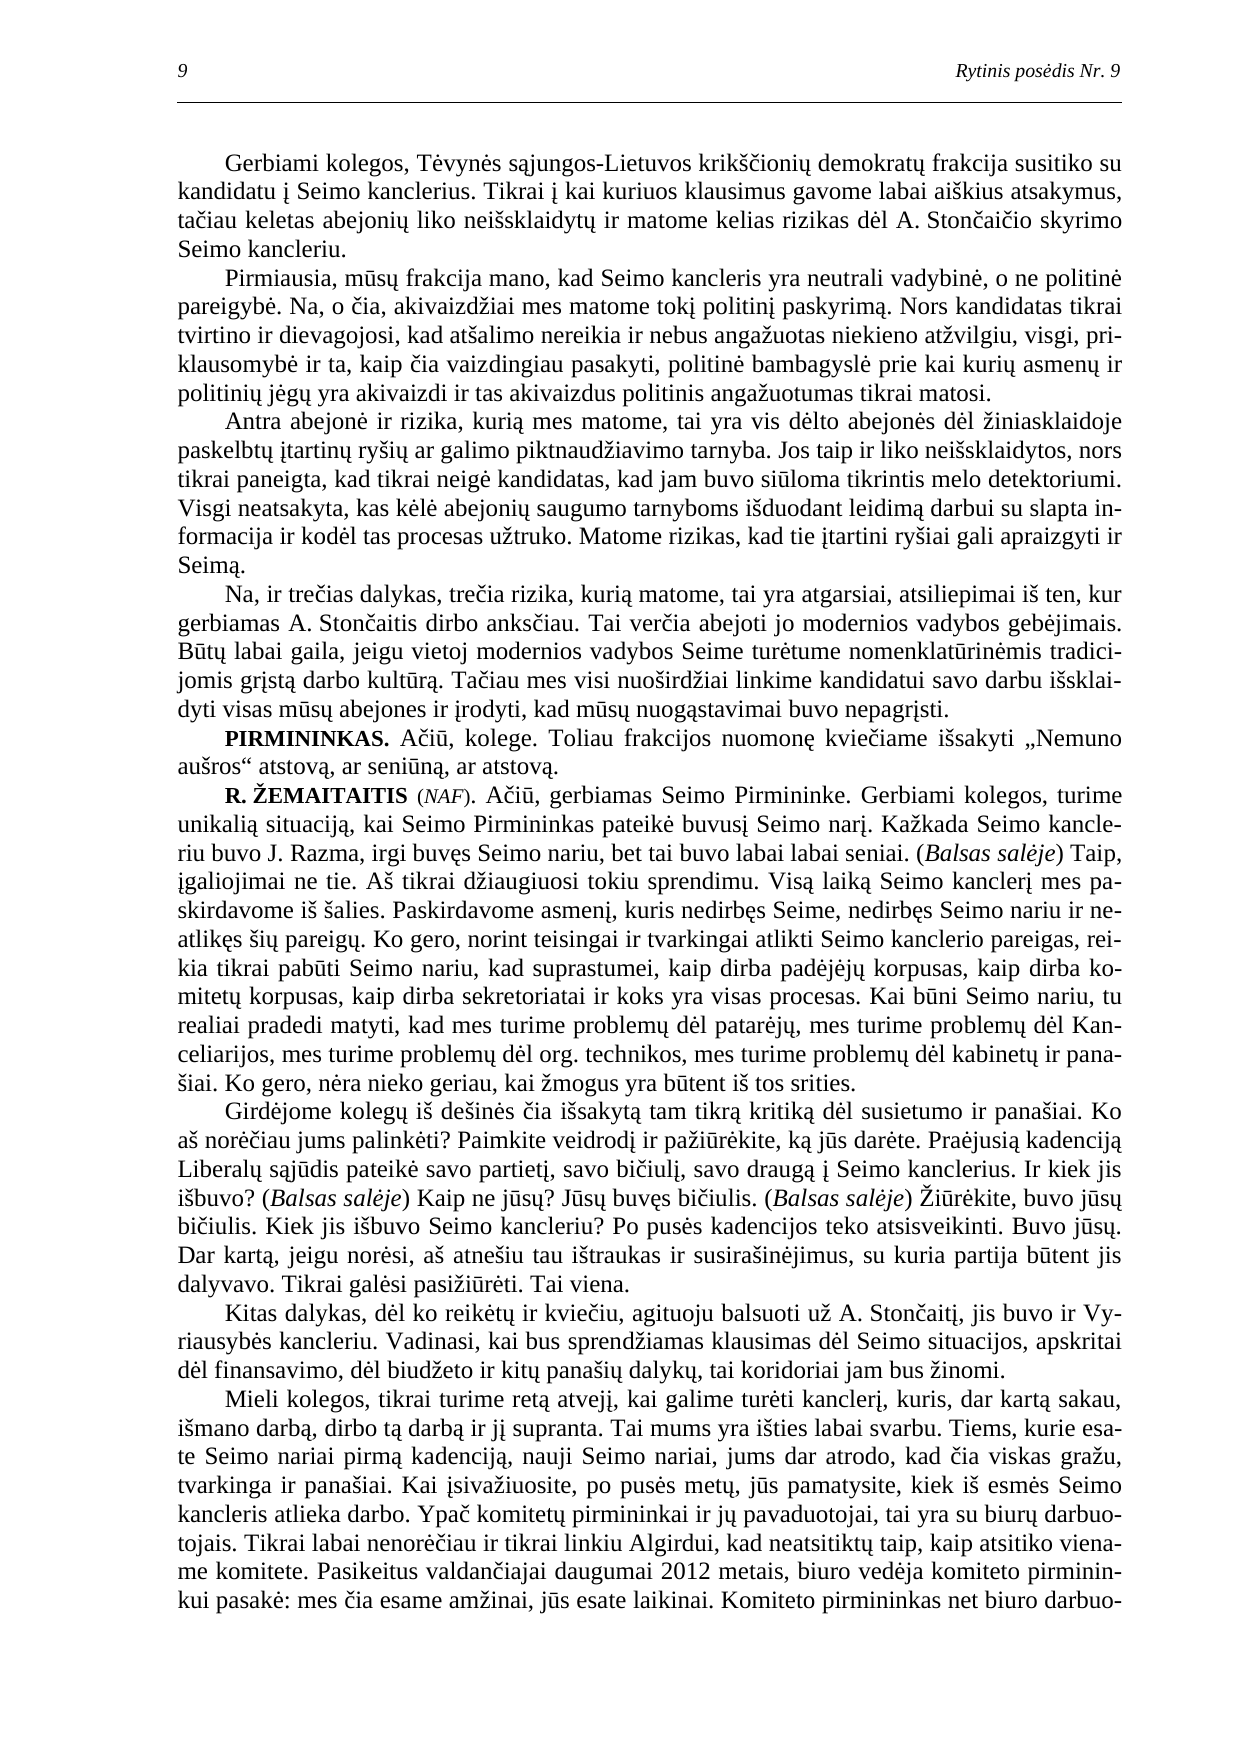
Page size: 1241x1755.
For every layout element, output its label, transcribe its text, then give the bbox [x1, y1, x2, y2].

text Ki­tas da­ly­kas, dėl ko rei­kė­tų ir kvie­čiu, agi­tuo­ju bal­suo­ti už A. Ston­čai­tį, jis bu­vo ir Vy­riau­sy­bės kanc­le­riu. Va­di­na­si, kai bus spren­džia­mas klau­si­mas dėl Sei­mo si­tu­a­ci­jos, ap­skri­tai dėl fi­nan­sa­vi­mo, dėl biu­dže­to ir ki­tų pa­na­šių da­ly­kų, tai ko­ri­do­riai jam bus ži­no­mi. [177, 1298, 1122, 1384]
text R. ŽEMAITAITIS (NAF). Ačiū, ger­bia­mas Sei­mo Pir­mi­nin­ke. Ger­bia­mi ko­le­gos, tu­ri­me uni­ka­lią si­tu­a­ci­ją, kai Sei­mo Pir­mi­nin­kas pa­tei­kė bu­vu­sį Sei­mo na­rį. Kaž­ka­da Sei­mo kanc­le­riu bu­vo J. Raz­ma, ir­gi bu­vęs Sei­mo na­riu, bet tai bu­vo la­bai la­bai se­niai. (Bal­sas sa­lė­je) Taip, įga­lio­ji­mai ne tie. Aš tik­rai džiau­giuo­si to­kiu spren­di­mu. Vi­są lai­ką Sei­mo kanc­le­rį mes pa­skir­da­vo­me iš ša­lies. Pa­skir­da­vo­me as­me­nį, ku­ris ne­dir­bęs Sei­me, ne­dir­bęs Sei­mo na­riu ir ne­at­li­kęs šių pa­rei­gų. Ko ge­ro, no­rint tei­sin­gai ir tvar­kin­gai at­lik­ti Sei­mo kanc­le­rio pa­rei­gas, rei­kia tik­rai pa­bū­ti Sei­mo na­riu, kad su­pras­tu­mei, kaip dir­ba pa­dė­jė­jų kor­pu­sas, kaip dir­ba ko­mite­tų kor­pu­sas, kaip dir­ba sek­re­to­ria­tai ir koks yra vi­sas pro­ce­sas. Kai bū­ni Sei­mo na­riu, tu re­a­liai pra­de­di ma­ty­ti, kad mes tu­ri­me pro­ble­mų dėl pa­ta­rė­jų, mes tu­ri­me pro­ble­mų dėl Kan­ce­lia­ri­jos, mes tu­ri­me pro­ble­mų dėl org. tech­ni­kos, mes tu­ri­me pro­ble­mų dėl ka­bi­ne­tų ir pa­na­šiai. Ko ge­ro, nė­ra nie­ko ge­riau, kai žmo­gus yra bū­tent iš tos sri­ties. [177, 780, 1122, 1096]
text Pir­miau­sia, mū­sų frak­ci­ja ma­no, kad Sei­mo kanc­le­ris yra neut­ra­li va­dy­bi­nė, o ne po­li­ti­nė pa­rei­gy­bė. Na, o čia, aki­vaiz­džiai mes ma­to­me to­kį po­li­ti­nį pa­sky­ri­mą. Nors kan­di­da­tas tik­rai tvir­ti­no ir die­va­go­jo­si, kad at­ša­li­mo ne­rei­kia ir ne­bus an­ga­žuo­tas nie­kie­no at­žvil­giu, vis­gi, pri­klau­so­my­bė ir ta, kaip čia vaiz­din­giau pa­sa­ky­ti, po­li­ti­nė bam­ba­gys­lė prie kai ku­rių as­me­nų ir po­li­ti­nių jė­gų yra aki­vaiz­di ir tas aki­vaiz­dus po­li­ti­nis an­ga­žuo­tu­mas tik­rai ma­to­si. [177, 263, 1122, 406]
text Gir­dė­jo­me ko­le­gų iš de­ši­nės čia iš­sa­ky­tą tam tik­rą kri­ti­ką dėl su­sie­tu­mo ir pa­na­šiai. Ko aš no­rė­čiau jums pa­lin­kė­ti? Pa­im­ki­te veid­ro­dį ir pa­žiū­rė­ki­te, ką jūs da­rė­te. Pra­ėju­sią ka­den­ci­ją Li­be­ra­lų są­jū­dis pa­tei­kė sa­vo par­tie­tį, sa­vo bi­čiu­lį, sa­vo drau­gą į Sei­mo kanc­le­rius. Ir kiek jis iš­bu­vo? (Bal­sas sa­lė­je) Kaip ne jū­sų? Jū­sų bu­vęs bi­čiu­lis. (Bal­sas sa­lė­je) Žiū­rė­ki­te, bu­vo jū­sų bi­čiu­lis. Kiek jis iš­bu­vo Sei­mo kanc­le­riu? Po pu­sės ka­den­ci­jos te­ko at­si­svei­kin­ti. Bu­vo jū­sų. Dar kar­tą, jei­gu no­rė­si, aš at­ne­šiu tau iš­trau­kas ir su­si­ra­ši­nė­ji­mus, su ku­ria par­ti­ja bū­tent jis da­ly­va­vo. Tik­rai ga­lė­si pa­si­žiū­rė­ti. Tai vie­na. [177, 1096, 1122, 1298]
text Na, ir tre­čias da­ly­kas, tre­čia ri­zi­ka, ku­rią ma­to­me, tai yra at­gar­siai, at­si­lie­pi­mai iš ten, kur ger­bia­mas A. Ston­čai­tis dir­bo anks­čiau. Tai ver­čia abe­jo­ti jo mo­der­nios va­dy­bos ge­bė­ji­mais. Bū­tų la­bai gai­la, jei­gu vie­toj mo­der­nios va­dy­bos Sei­me tu­rė­tu­me no­men­kla­tū­ri­nė­mis tra­di­ci­jo­mis grįs­tą dar­bo kul­tū­rą. Ta­čiau mes vi­si nuo­šir­džiai lin­ki­me kan­di­da­tui sa­vo dar­bu iš­sklai­dy­ti vi­sas mū­sų abe­jo­nes ir įro­dy­ti, kad mū­sų nuo­gąs­ta­vi­mai bu­vo ne­pa­grįs­ti. [177, 579, 1122, 723]
text PIRMININKAS. Ačiū, ko­le­ge. To­liau frak­ci­jos nuo­mo­nę kvie­čia­me iš­sa­ky­ti „Ne­mu­no auš­ros“ at­sto­vą, ar se­niū­ną, ar at­sto­vą. [177, 723, 1122, 780]
text Mie­li ko­le­gos, tik­rai tu­ri­me re­tą at­ve­jį, kai ga­li­me tu­rė­ti kanc­le­rį, ku­ris, dar kar­tą sa­kau, iš­ma­no dar­bą, dir­bo tą dar­bą ir jį su­pran­ta. Tai mums yra iš­ties la­bai svar­bu. Tiems, ku­rie esa­te Sei­mo na­riai pir­mą ka­den­ci­ją, nau­ji Sei­mo na­riai, jums dar at­ro­do, kad čia vis­kas gra­žu, tvar­kin­ga ir pa­na­šiai. Kai įsi­va­žiuo­si­te, po pu­sės me­tų, jūs pa­ma­ty­si­te, kiek iš es­mės Sei­mo kanc­le­ris at­lie­ka dar­bo. Ypač ko­mi­te­tų pir­mi­nin­kai ir jų pa­va­duo­to­jai, tai yra su biu­rų dar­buo­to­jais. Tik­rai la­bai ne­no­rė­čiau ir tik­rai lin­kiu Al­gir­dui, kad ne­at­si­tik­tų taip, kaip at­si­ti­ko vie­na­me ko­mi­te­te. Pa­si­kei­tus val­dan­čia­jai dau­gu­mai 2012 me­tais, biu­ro ve­dė­ja ko­mi­te­to pir­mi­nin­kui pa­sa­kė: mes čia esa­me am­ži­nai, jūs esa­te lai­ki­nai. Ko­mi­te­to pir­mi­nin­kas net biu­ro dar­buo­ [177, 1384, 1122, 1614]
text Ger­bia­mi ko­le­gos, Tė­vy­nės są­jun­gos-Lie­tu­vos krikš­čio­nių de­mok­ra­tų frak­ci­ja su­si­ti­ko su kan­di­da­tu į Sei­mo kanc­le­rius. Tik­rai į kai ku­riuos klau­si­mus ga­vo­me la­bai aiš­kius at­sa­ky­mus, ta­čiau ke­le­tas abe­jo­nių li­ko ne­iš­sklai­dy­tų ir ma­to­me ke­lias ri­zi­kas dėl A. Ston­čai­čio sky­ri­mo Sei­mo kanc­le­riu. [177, 148, 1122, 263]
text An­tra abe­jo­nė ir ri­zi­ka, ku­rią mes ma­to­me, tai yra vis dėl­to abe­jo­nės dėl ži­niask­lai­do­je pa­skelb­tų įtar­ti­nų ry­šių ar ga­li­mo pik­tnau­džia­vi­mo tar­ny­ba. Jos taip ir li­ko ne­iš­sklai­dy­tos, nors tik­rai pa­neig­ta, kad tik­rai nei­gė kan­di­da­tas, kad jam bu­vo siū­lo­ma tik­rin­tis me­lo de­tek­to­riu­mi. Vis­gi ne­at­sa­ky­ta, kas kė­lė abe­jo­nių sau­gu­mo tar­ny­boms iš­duo­dant lei­di­mą dar­bui su slap­ta in­for­ma­ci­ja ir ko­dėl tas pro­ce­sas už­tru­ko. Ma­to­me ri­zi­kas, kad tie įtar­ti­ni ry­šiai ga­li ap­raiz­gy­ti ir Sei­mą. [177, 406, 1122, 579]
